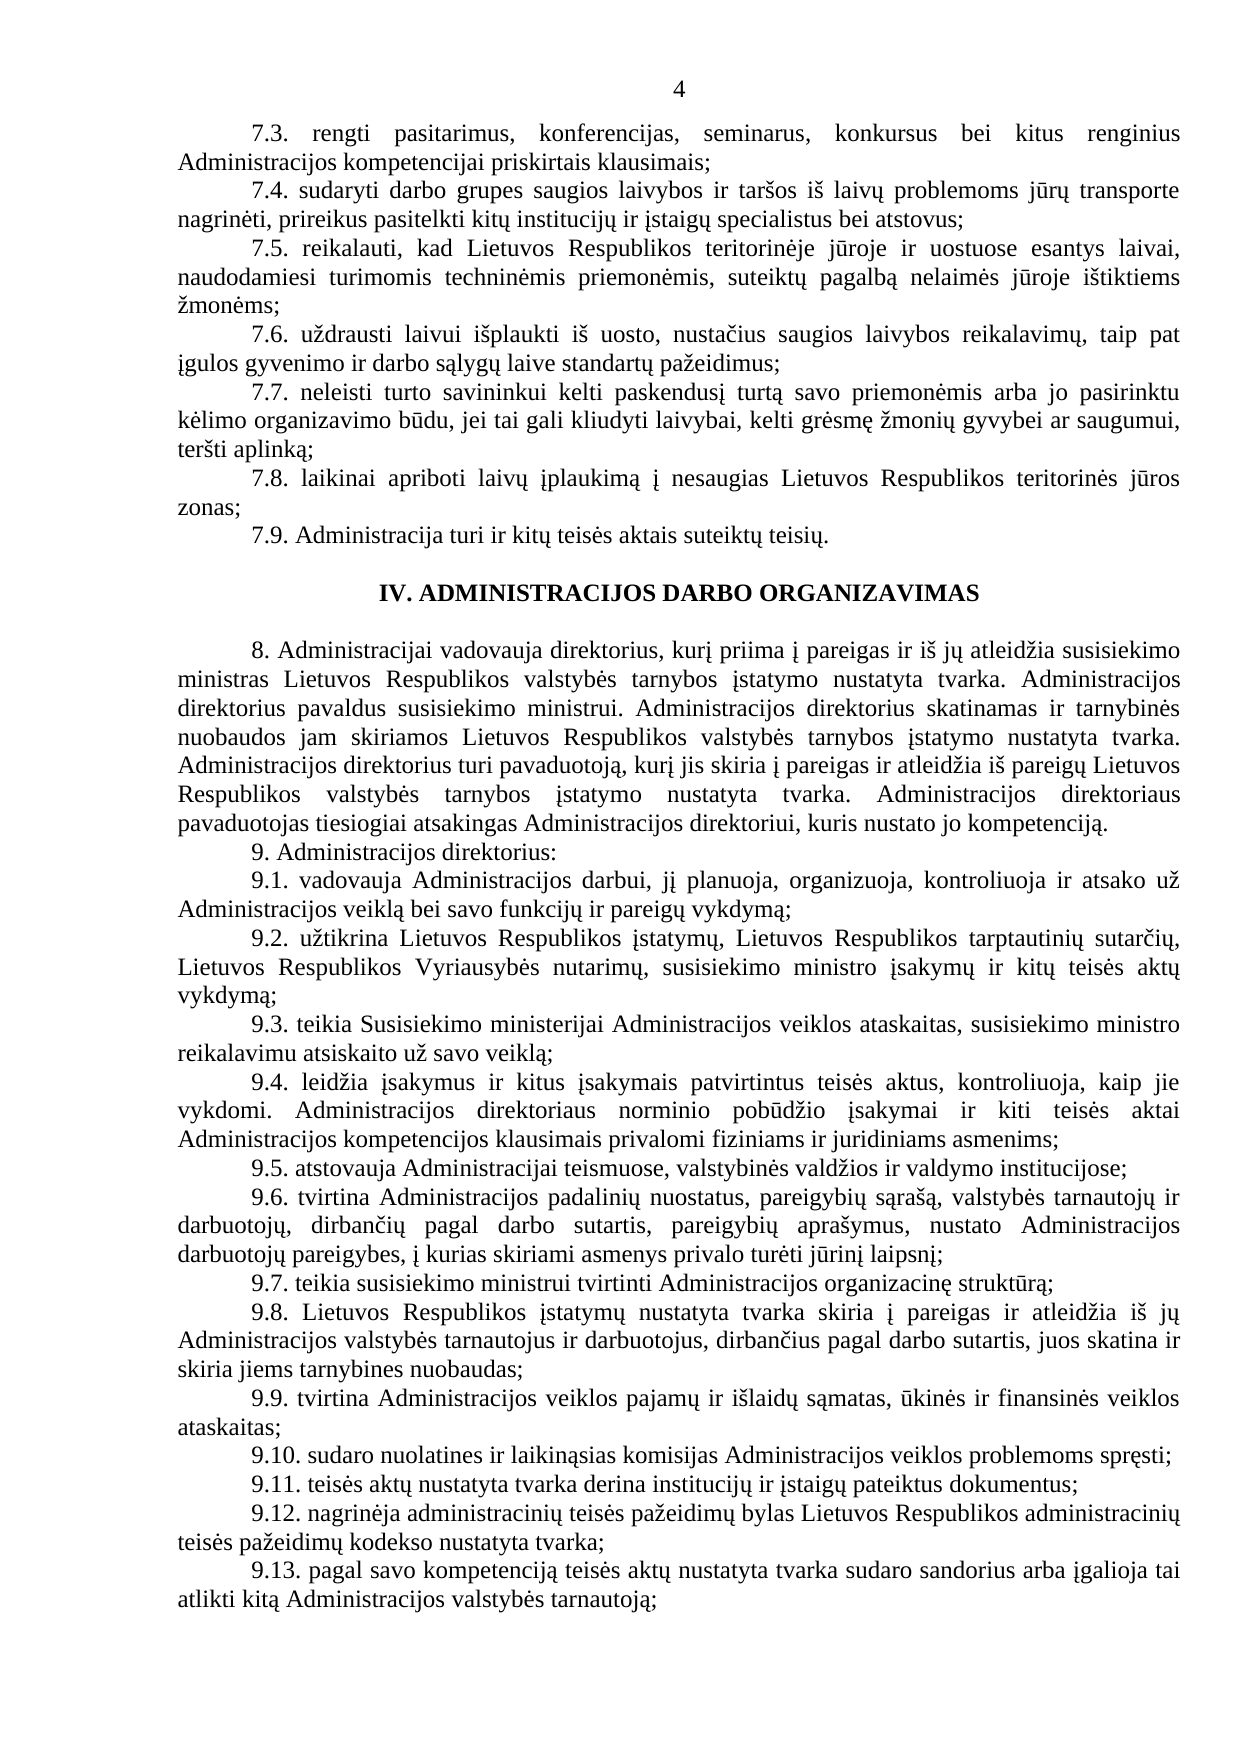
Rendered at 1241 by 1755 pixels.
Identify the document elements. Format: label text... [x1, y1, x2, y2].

text 9.10. sudaro nuolatines ir laikinąsias komisijas Administracijos veiklos problemoms spręsti; [177, 1441, 1181, 1469]
text 9. Administracijos direktorius: [177, 837, 1181, 866]
text 7.6. uždrausti laivui išplaukti iš uosto, nustačius saugios laivybos reikalavimų, taip pat įgulos gyvenimo ir darbo sąlygų laive standartų pažeidimus; [177, 319, 1181, 377]
text 9.3. teikia Susisiekimo ministerijai Administracijos veiklos ataskaitas, susisiekimo ministro reikalavimu atsiskaito už savo veiklą; [177, 1009, 1181, 1067]
text 9.9. tvirtina Administracijos veiklos pajamų ir išlaidų sąmatas, ūkinės ir finansinės veiklos ataskaitas; [177, 1383, 1181, 1441]
text 9.11. teisės aktų nustatyta tvarka derina institucijų ir įstaigų pateiktus dokumentus; [177, 1469, 1181, 1498]
text 9.5. atstovauja Administracijai teismuose, valstybinės valdžios ir valdymo institucijose; [177, 1153, 1181, 1182]
text 9.8. Lietuvos Respublikos įstatymų nustatyta tvarka skiria į pareigas ir atleidžia iš jų Administracijos valstybės tarnautojus ir darbuotojus, dirbančius pagal darbo sutartis, juos skatina ir skiria jiems tarnybines nuobaudas; [177, 1297, 1181, 1383]
text 7.4. sudaryti darbo grupes saugios laivybos ir taršos iš laivų problemoms jūrų transporte nagrinėti, prireikus pasitelkti kitų institucijų ir įstaigų specialistus bei atstovus; [177, 176, 1181, 233]
text 7.9. Administracija turi ir kitų teisės aktais suteiktų teisių. [177, 521, 1181, 549]
text 7.8. laikinai apriboti laivų įplaukimą į nesaugias Lietuvos Respublikos teritorinės jūros zonas; [177, 463, 1181, 521]
text 7.5. reikalauti, kad Lietuvos Respublikos teritorinėje jūroje ir uostuose esantys laivai, naudodamiesi turimomis techninėmis priemonėmis, suteiktų pagalbą nelaimės jūroje ištiktiems žmonėms; [177, 233, 1181, 319]
text 9.13. pagal savo kompetenciją teisės aktų nustatyta tvarka sudaro sandorius arba įgalioja tai atlikti kitą Administracijos valstybės tarnautoją; [177, 1556, 1181, 1613]
text 7.3. rengti pasitarimus, konferencijas, seminarus, konkursus bei kitus renginius Administracijos kompetencijai priskirtais klausimais; [177, 118, 1181, 176]
text 9.12. nagrinėja administracinių teisės pažeidimų bylas Lietuvos Respublikos administracinių teisės pažeidimų kodekso nustatyta tvarka; [177, 1498, 1181, 1556]
text 9.4. leidžia įsakymus ir kitus įsakymais patvirtintus teisės aktus, kontroliuoja, kaip jie vykdomi. Administracijos direktoriaus norminio pobūdžio įsakymai ir kiti teisės aktai Administracijos kompetencijos klausimais privalomi fiziniams ir juridiniams asmenims; [177, 1067, 1181, 1153]
text 9.6. tvirtina Administracijos padalinių nuostatus, pareigybių sąrašą, valstybės tarnautojų ir darbuotojų, dirbančių pagal darbo sutartis, pareigybių aprašymus, nustato Administracijos darbuotojų pareigybes, į kurias skiriami asmenys privalo turėti jūrinį laipsnį; [177, 1182, 1181, 1268]
text IV. ADMINISTRACIJOS DARBO ORGANIZAVIMAS [177, 578, 1181, 607]
text 9.1. vadovauja Administracijos darbui, jį planuoja, organizuoja, kontroliuoja ir atsako už Administracijos veiklą bei savo funkcijų ir pareigų vykdymą; [177, 866, 1181, 923]
text 7.7. neleisti turto savininkui kelti paskendusį turtą savo priemonėmis arba jo pasirinktu kėlimo organizavimo būdu, jei tai gali kliudyti laivybai, kelti grėsmę žmonių gyvybei ar saugumui, teršti aplinką; [177, 377, 1181, 463]
text 9.7. teikia susisiekimo ministrui tvirtinti Administracijos organizacinę struktūrą; [177, 1268, 1181, 1297]
text 8. Administracijai vadovauja direktorius, kurį priima į pareigas ir iš jų atleidžia susisiekimo ministras Lietuvos Respublikos valstybės tarnybos įstatymo nustatyta tvarka. Administracijos direktorius pavaldus susisiekimo ministrui. Administracijos direktorius skatinamas ir tarnybinės nuobaudos jam skiriamos Lietuvos Respublikos valstybės tarnybos įstatymo nustatyta tvarka. Administracijos direktorius turi pavaduotoją, kurį jis skiria į pareigas ir atleidžia iš pareigų Lietuvos Respublikos valstybės tarnybos įstatymo nustatyta tvarka. Administracijos direktoriaus pavaduotojas tiesiogiai atsakingas Administracijos direktoriui, kuris nustato jo kompetenciją. [177, 636, 1181, 837]
text 9.2. užtikrina Lietuvos Respublikos įstatymų, Lietuvos Respublikos tarptautinių sutarčių, Lietuvos Respublikos Vyriausybės nutarimų, susisiekimo ministro įsakymų ir kitų teisės aktų vykdymą; [177, 923, 1181, 1009]
